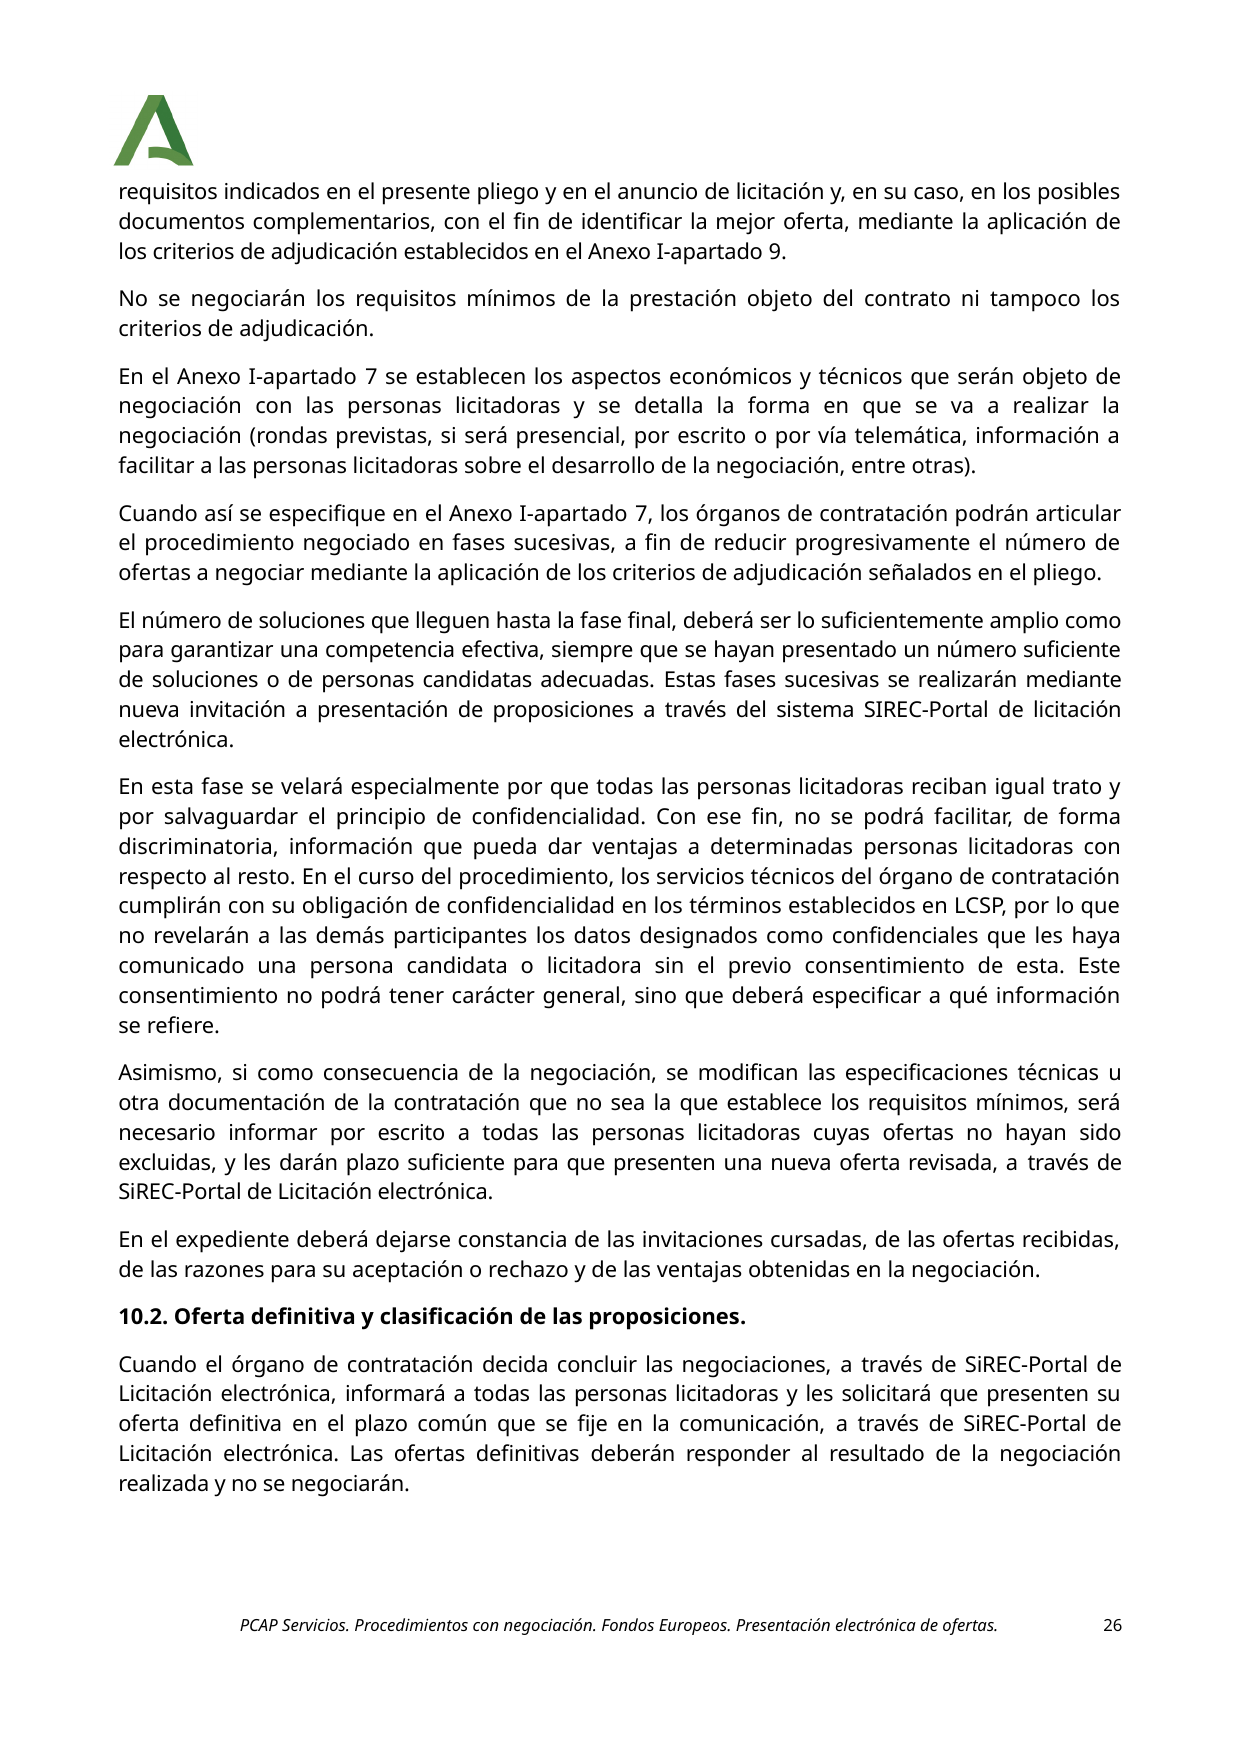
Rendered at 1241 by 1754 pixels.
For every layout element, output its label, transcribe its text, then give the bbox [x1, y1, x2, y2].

text Cuando así se especifique en el Anexo I-apartado 7, los órganos de contratación podrán articular el procedimiento negociado en fases sucesivas, a fin de reducir progresivamente el número de ofertas a negociar mediante la aplicación de los criterios de adjudicación señalados en el pliego. [118, 498, 1122, 587]
text Asimismo, si como consecuencia de la negociación, se modifican las especificaciones técnicas u otra documentación de la contratación que no sea la que establece los requisitos mínimos, será necesario informar por escrito a todas las personas licitadoras cuyas ofertas no hayan sido excluidas, y les darán plazo suficiente para que presenten una nueva oferta revisada, a través de SiREC-Portal de Licitación electrónica. [118, 1057, 1122, 1206]
text En el Anexo I-apartado 7 se establecen los aspectos económicos y técnicos que serán objeto de negociación con las personas licitadoras y se detalla la forma en que se va a realizar la negociación (rondas previstas, si será presencial, por escrito o por vía telemática, información a facilitar a las personas licitadoras sobre el desarrollo de la negociación, entre otras). [118, 361, 1122, 480]
picture [109, 91, 198, 170]
text No se negociarán los requisitos mínimos de la prestación objeto del contrato ni tampoco los criterios de adjudicación. [118, 283, 1122, 343]
text Cuando el órgano de contratación decida concluir las negociaciones, a través de SiREC-Portal de Licitación electrónica, informará a todas las personas licitadoras y les solicitará que presenten su oferta definitiva en el plazo común que se fije en la comunicación, a través de SiREC-Portal de Licitación electrónica. Las ofertas definitivas deberán responder al resultado de la negociación realizada y no se negociarán. [118, 1349, 1122, 1498]
text En el expediente deberá dejarse constancia de las invitaciones cursadas, de las ofertas recibidas, de las razones para su aceptación o rechazo y de las ventajas obtenidas en la negociación. [118, 1224, 1122, 1283]
subtitle 10.2. Oferta definitiva y clasificación de las proposiciones. [118, 1301, 1122, 1331]
text El número de soluciones que lleguen hasta la fase final, deberá ser lo suficientemente amplio como para garantizar una competencia efectiva, siempre que se hayan presentado un número suficiente de soluciones o de personas candidatas adecuadas. Estas fases sucesivas se realizarán mediante nueva invitación a presentación de proposiciones a través del sistema SIREC-Portal de licitación electrónica. [118, 605, 1122, 754]
text En esta fase se velará especialmente por que todas las personas licitadoras reciban igual trato y por salvaguardar el principio de confidencialidad. Con ese fin, no se podrá facilitar, de forma discriminatoria, información que pueda dar ventajas a determinadas personas licitadoras con respecto al resto. En el curso del procedimiento, los servicios técnicos del órgano de contratación cumplirán con su obligación de confidencialidad en los términos establecidos en LCSP, por lo que no revelarán a las demás participantes los datos designados como confidenciales que les haya comunicado una persona candidata o licitadora sin el previo consentimiento de esta. Este consentimiento no podrá tener carácter general, sino que deberá especificar a qué información se refiere. [118, 771, 1122, 1039]
text requisitos indicados en el presente pliego y en el anuncio de licitación y, en su caso, en los posibles documentos complementarios, con el fin de identificar la mejor oferta, mediante la aplicación de los criterios de adjudicación establecidos en el Anexo I-apartado 9. [118, 176, 1122, 266]
